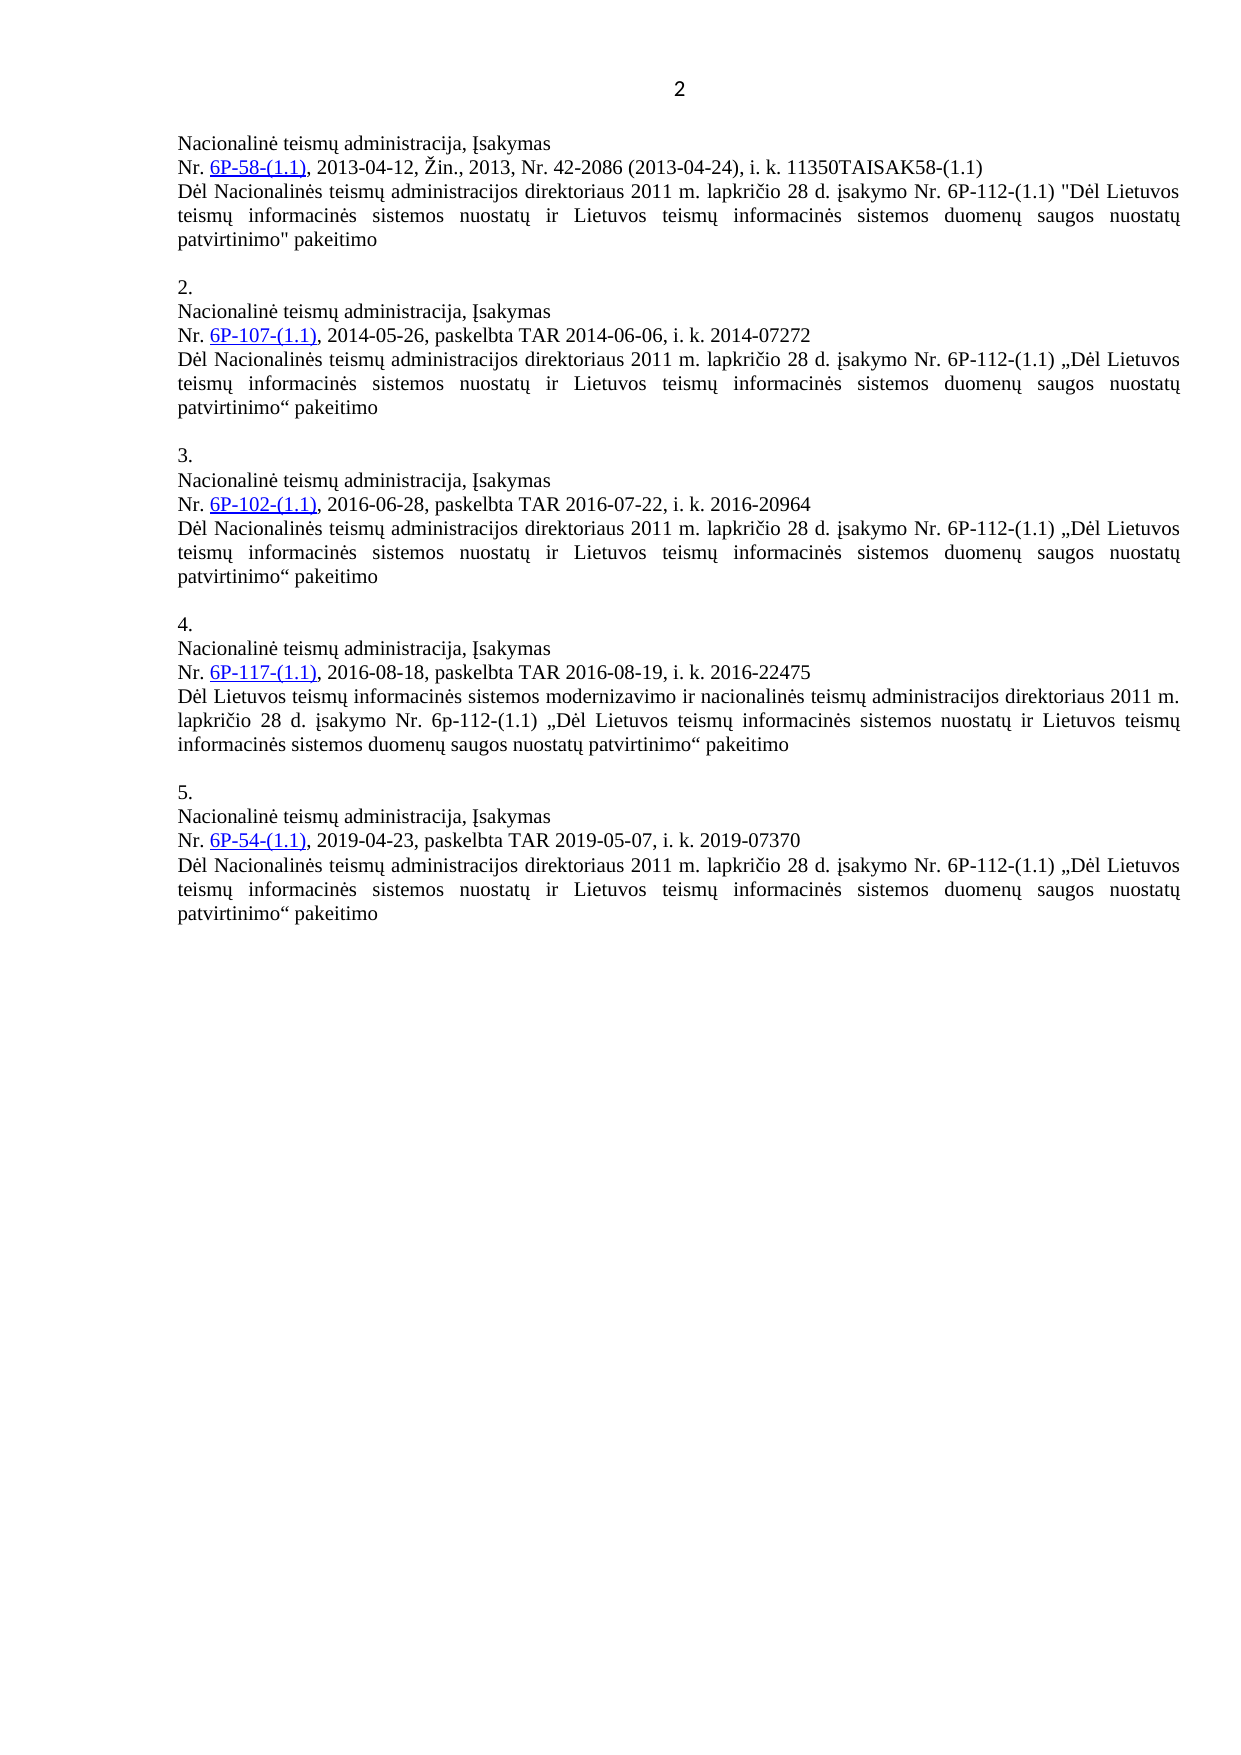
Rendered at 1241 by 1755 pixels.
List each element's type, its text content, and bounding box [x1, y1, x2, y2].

text Nr. 6P-117-(1.1), 2016-08-18, paskelbta TAR 2016-08-19, i. k. 2016-22475 [177, 660, 1181, 684]
text 2. [177, 275, 1181, 299]
text Dėl Nacionalinės teismų administracijos direktoriaus 2011 m. lapkričio 28 d. įsakymo Nr. 6P-112-(1.1) „Dėl Lietuvos teismų informacinės sistemos nuostatų ir Lietuvos teismų informacinės sistemos duomenų saugos nuostatų patvirtinimo“ pakeitimo [177, 516, 1181, 588]
text Nr. 6P-107-(1.1), 2014-05-26, paskelbta TAR 2014-06-06, i. k. 2014-07272 [177, 323, 1181, 347]
text 4. [177, 612, 1181, 636]
text Dėl Nacionalinės teismų administracijos direktoriaus 2011 m. lapkričio 28 d. įsakymo Nr. 6P-112-(1.1) "Dėl Lietuvos teismų informacinės sistemos nuostatų ir Lietuvos teismų informacinės sistemos duomenų saugos nuostatų patvirtinimo" pakeitimo [177, 179, 1181, 251]
text Nr. 6P-102-(1.1), 2016-06-28, paskelbta TAR 2016-07-22, i. k. 2016-20964 [177, 492, 1181, 516]
text Nr. 6P-58-(1.1), 2013-04-12, Žin., 2013, Nr. 42-2086 (2013-04-24), i. k. 11350TAISAK58-(1.1) [177, 155, 1181, 179]
text Nacionalinė teismų administracija, Įsakymas [177, 467, 1181, 492]
text Dėl Lietuvos teismų informacinės sistemos modernizavimo ir nacionalinės teismų administracijos direktoriaus 2011 m. lapkričio 28 d. įsakymo Nr. 6p-112-(1.1) „Dėl Lietuvos teismų informacinės sistemos nuostatų ir Lietuvos teismų informacinės sistemos duomenų saugos nuostatų patvirtinimo“ pakeitimo [177, 684, 1181, 756]
text Nacionalinė teismų administracija, Įsakymas [177, 299, 1181, 323]
text Nr. 6P-54-(1.1), 2019-04-23, paskelbta TAR 2019-05-07, i. k. 2019-07370 [177, 828, 1181, 852]
text Dėl Nacionalinės teismų administracijos direktoriaus 2011 m. lapkričio 28 d. įsakymo Nr. 6P-112-(1.1) „Dėl Lietuvos teismų informacinės sistemos nuostatų ir Lietuvos teismų informacinės sistemos duomenų saugos nuostatų patvirtinimo“ pakeitimo [177, 347, 1181, 419]
text Nacionalinė teismų administracija, Įsakymas [177, 131, 1181, 155]
text Dėl Nacionalinės teismų administracijos direktoriaus 2011 m. lapkričio 28 d. įsakymo Nr. 6P-112-(1.1) „Dėl Lietuvos teismų informacinės sistemos nuostatų ir Lietuvos teismų informacinės sistemos duomenų saugos nuostatų patvirtinimo“ pakeitimo [177, 852, 1181, 925]
text Nacionalinė teismų administracija, Įsakymas [177, 636, 1181, 660]
text 5. [177, 780, 1181, 804]
text 3. [177, 443, 1181, 467]
text Nacionalinė teismų administracija, Įsakymas [177, 804, 1181, 828]
